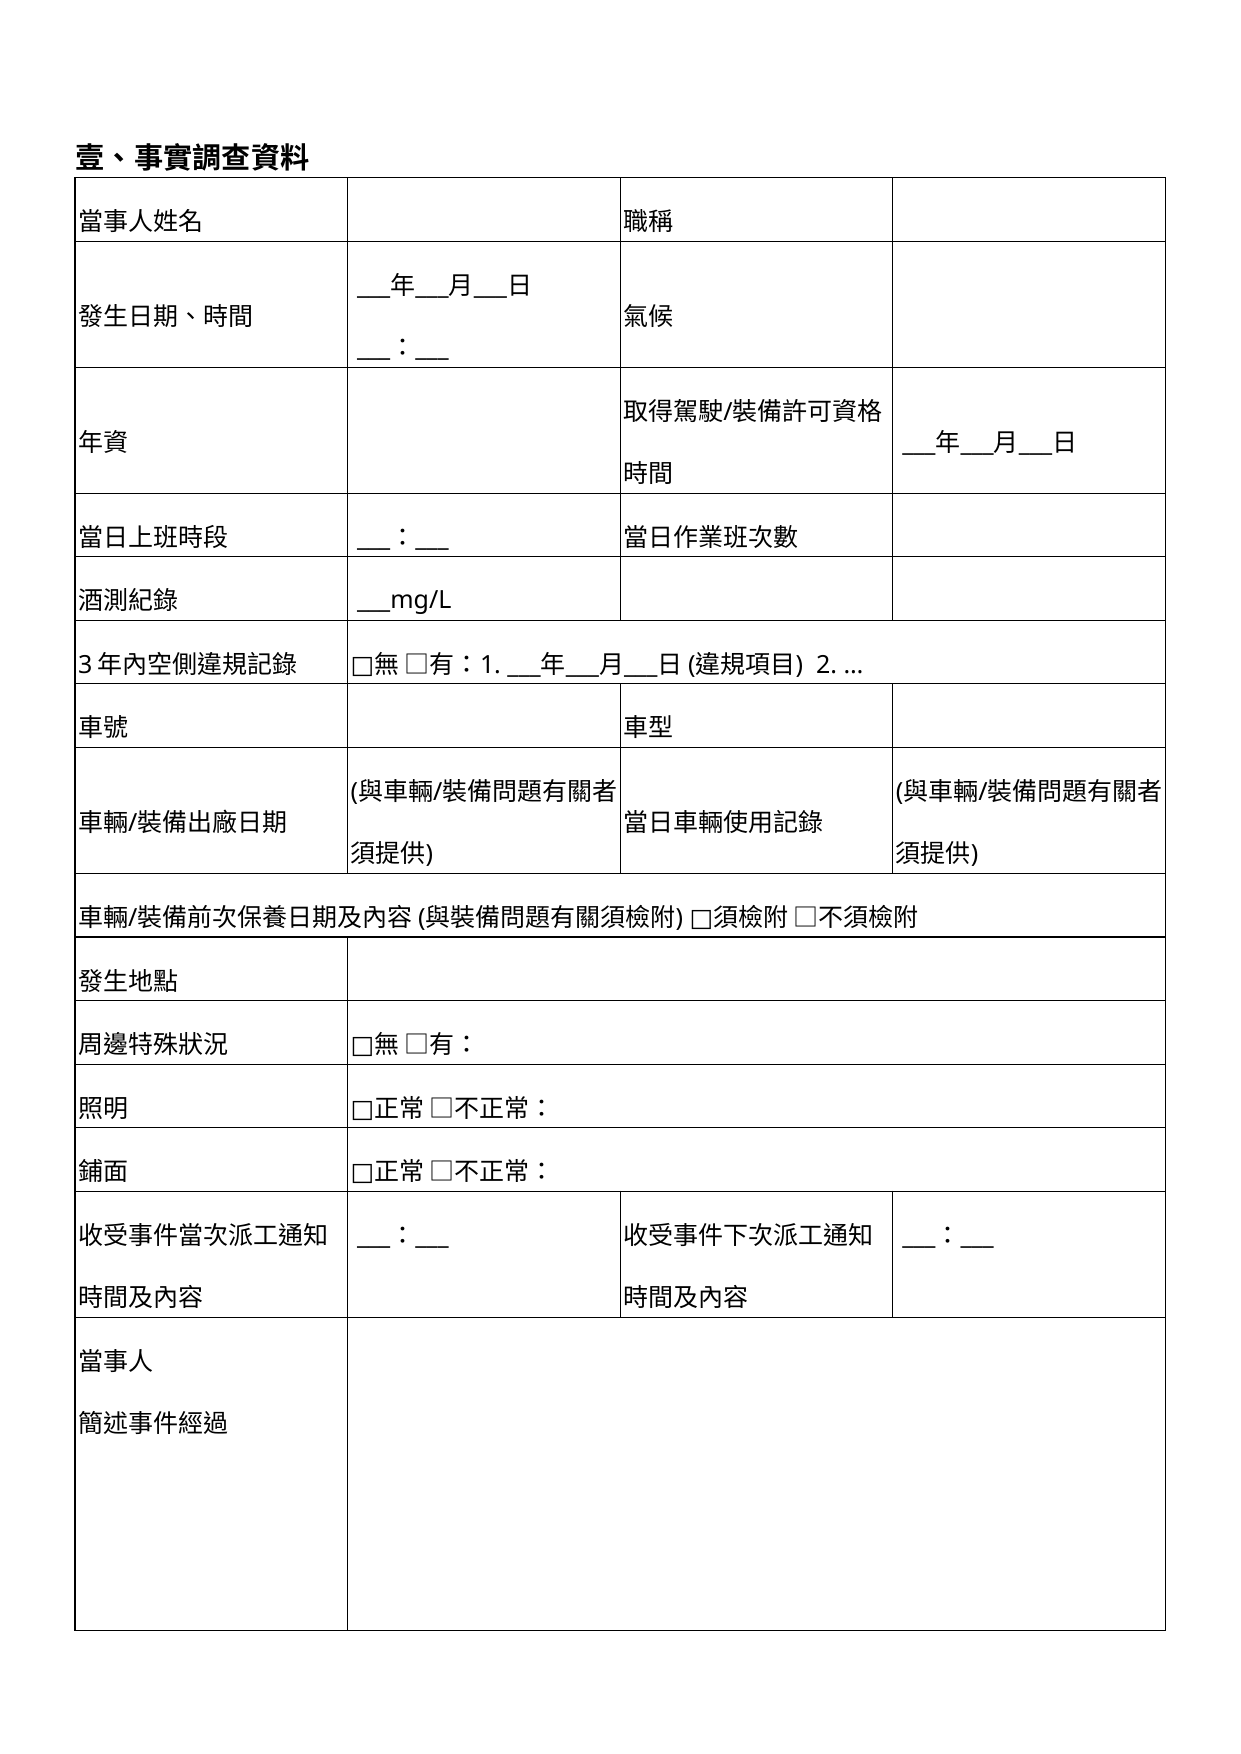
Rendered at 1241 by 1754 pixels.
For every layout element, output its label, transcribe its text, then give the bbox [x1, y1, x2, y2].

table_cell 鋪面 [76, 1128, 347, 1191]
table_cell [348, 684, 620, 747]
table_cell [348, 1318, 1165, 1630]
table_header 當事人姓名 [76, 178, 347, 241]
table_cell [893, 242, 1165, 367]
table_cell [893, 684, 1165, 747]
list 事實調查資料 [75, 114, 1165, 177]
table_cell 當日車輛使用記錄 [621, 748, 892, 873]
table_cell ___年___月___日 ___：___ [348, 242, 620, 367]
table_cell 車號 [76, 684, 347, 747]
table_cell 發生地點 [76, 938, 347, 1000]
table_header [348, 178, 620, 241]
table_cell 當日上班時段 [76, 494, 347, 556]
table_cell 年資 [76, 368, 347, 493]
table_cell ___年___月___日 [893, 368, 1165, 493]
table_cell 取得駕駛/裝備許可資格時間 [621, 368, 892, 493]
table_cell □正常 □不正常： [348, 1065, 1165, 1127]
table_cell (與車輛/裝備問題有關者須提供) [893, 748, 1165, 873]
table_cell 當事人 簡述事件經過 [76, 1318, 347, 1630]
table_cell 收受事件當次派工通知時間及內容 [76, 1192, 347, 1317]
table_cell 當日作業班次數 [621, 494, 892, 556]
table_cell 車型 [621, 684, 892, 747]
table_cell 車輛/裝備前次保養日期及內容 (與裝備問題有關須檢附) □須檢附 □不須檢附 [76, 874, 1165, 936]
table_cell 發生日期、時間 [76, 242, 347, 367]
table_cell 3年內空側違規記錄 [76, 621, 347, 683]
table_cell [348, 368, 620, 493]
table_cell □正常 □不正常： [348, 1128, 1165, 1191]
table_cell ___mg/L [348, 557, 620, 620]
table_cell 收受事件下次派工通知時間及內容 [621, 1192, 892, 1317]
table_cell 酒測紀錄 [76, 557, 347, 620]
table_cell ___：___ [348, 494, 620, 556]
table_cell ___：___ [348, 1192, 620, 1317]
table_cell [893, 494, 1165, 556]
table_header [893, 178, 1165, 241]
table_cell [621, 557, 892, 620]
table_cell 車輛/裝備出廠日期 [76, 748, 347, 873]
table_cell (與車輛/裝備問題有關者須提供) [348, 748, 620, 873]
table_cell 氣候 [621, 242, 892, 367]
table_cell [348, 938, 1165, 1000]
table_header 職稱 [621, 178, 892, 241]
table_cell 周邊特殊狀況 [76, 1001, 347, 1063]
table_cell [893, 557, 1165, 620]
table_cell ___：___ [893, 1192, 1165, 1317]
table_cell 照明 [76, 1065, 347, 1127]
table_cell □無 □有：1. ___年___月___日 (違規項目) 2. … [348, 621, 1165, 683]
table_cell □無 □有： [348, 1001, 1165, 1063]
